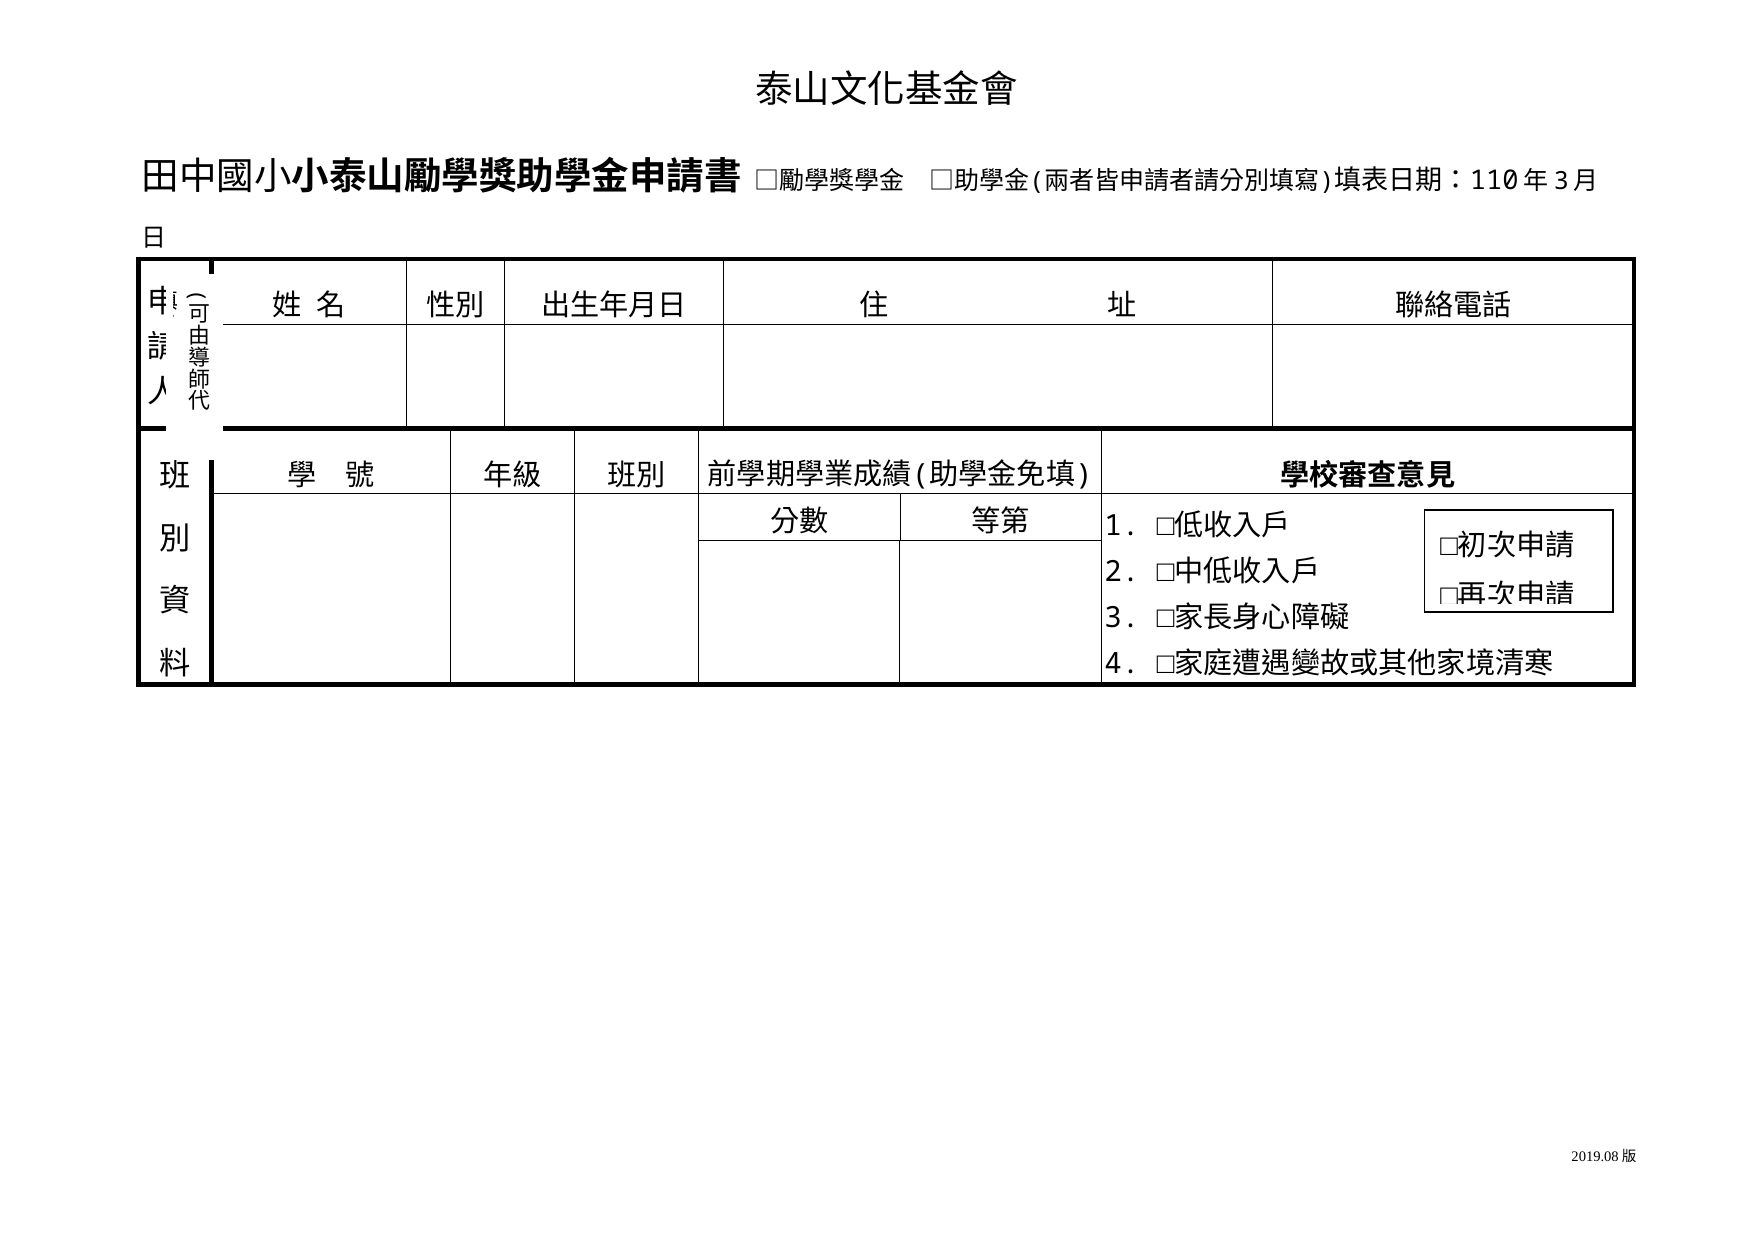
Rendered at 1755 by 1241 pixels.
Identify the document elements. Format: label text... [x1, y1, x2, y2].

table_cell 住 址 [724, 261, 1272, 324]
table_cell 1. □低收入戶 2. □中低收入戶 3. □家長身心障礙 4. □家庭遭遇變故或其他家境清寒 [1102, 494, 1632, 682]
table_cell [407, 325, 504, 426]
table_cell [724, 325, 1272, 426]
table_cell 班別 [575, 431, 698, 493]
table_cell 分數 [699, 494, 900, 540]
table_cell 前學期學業成績(助學金免填) [699, 431, 1101, 493]
table_cell [451, 494, 574, 682]
table_cell [223, 325, 406, 426]
table_cell [166, 274, 223, 460]
table_cell [1273, 325, 1632, 426]
table_cell 聯絡電話 [1273, 261, 1632, 324]
table_cell 學 號 [214, 431, 450, 493]
table_cell 學校審查意見 [1102, 431, 1632, 493]
table_cell [900, 541, 1101, 682]
table_cell [505, 325, 723, 426]
table_cell 出生年月日 [505, 261, 723, 324]
table_cell 等第 [901, 494, 1101, 540]
table_cell 班 別 資 料 [141, 431, 209, 682]
table_cell [214, 494, 450, 682]
table_cell 年級 [451, 431, 574, 493]
table_cell [575, 494, 698, 682]
table_cell 申 請 人 [141, 261, 209, 426]
table_cell 性別 [407, 261, 504, 324]
text 泰山文化基金會 [136, 58, 1636, 113]
table_header 田中國小小泰山勵學獎助學金申請書 □勵學獎學金 □助學金(兩者皆申請者請分別填寫)填表日期：110年3月 日 [139, 132, 1634, 257]
table_cell 姓 名 [214, 261, 406, 324]
table_cell [699, 541, 899, 682]
